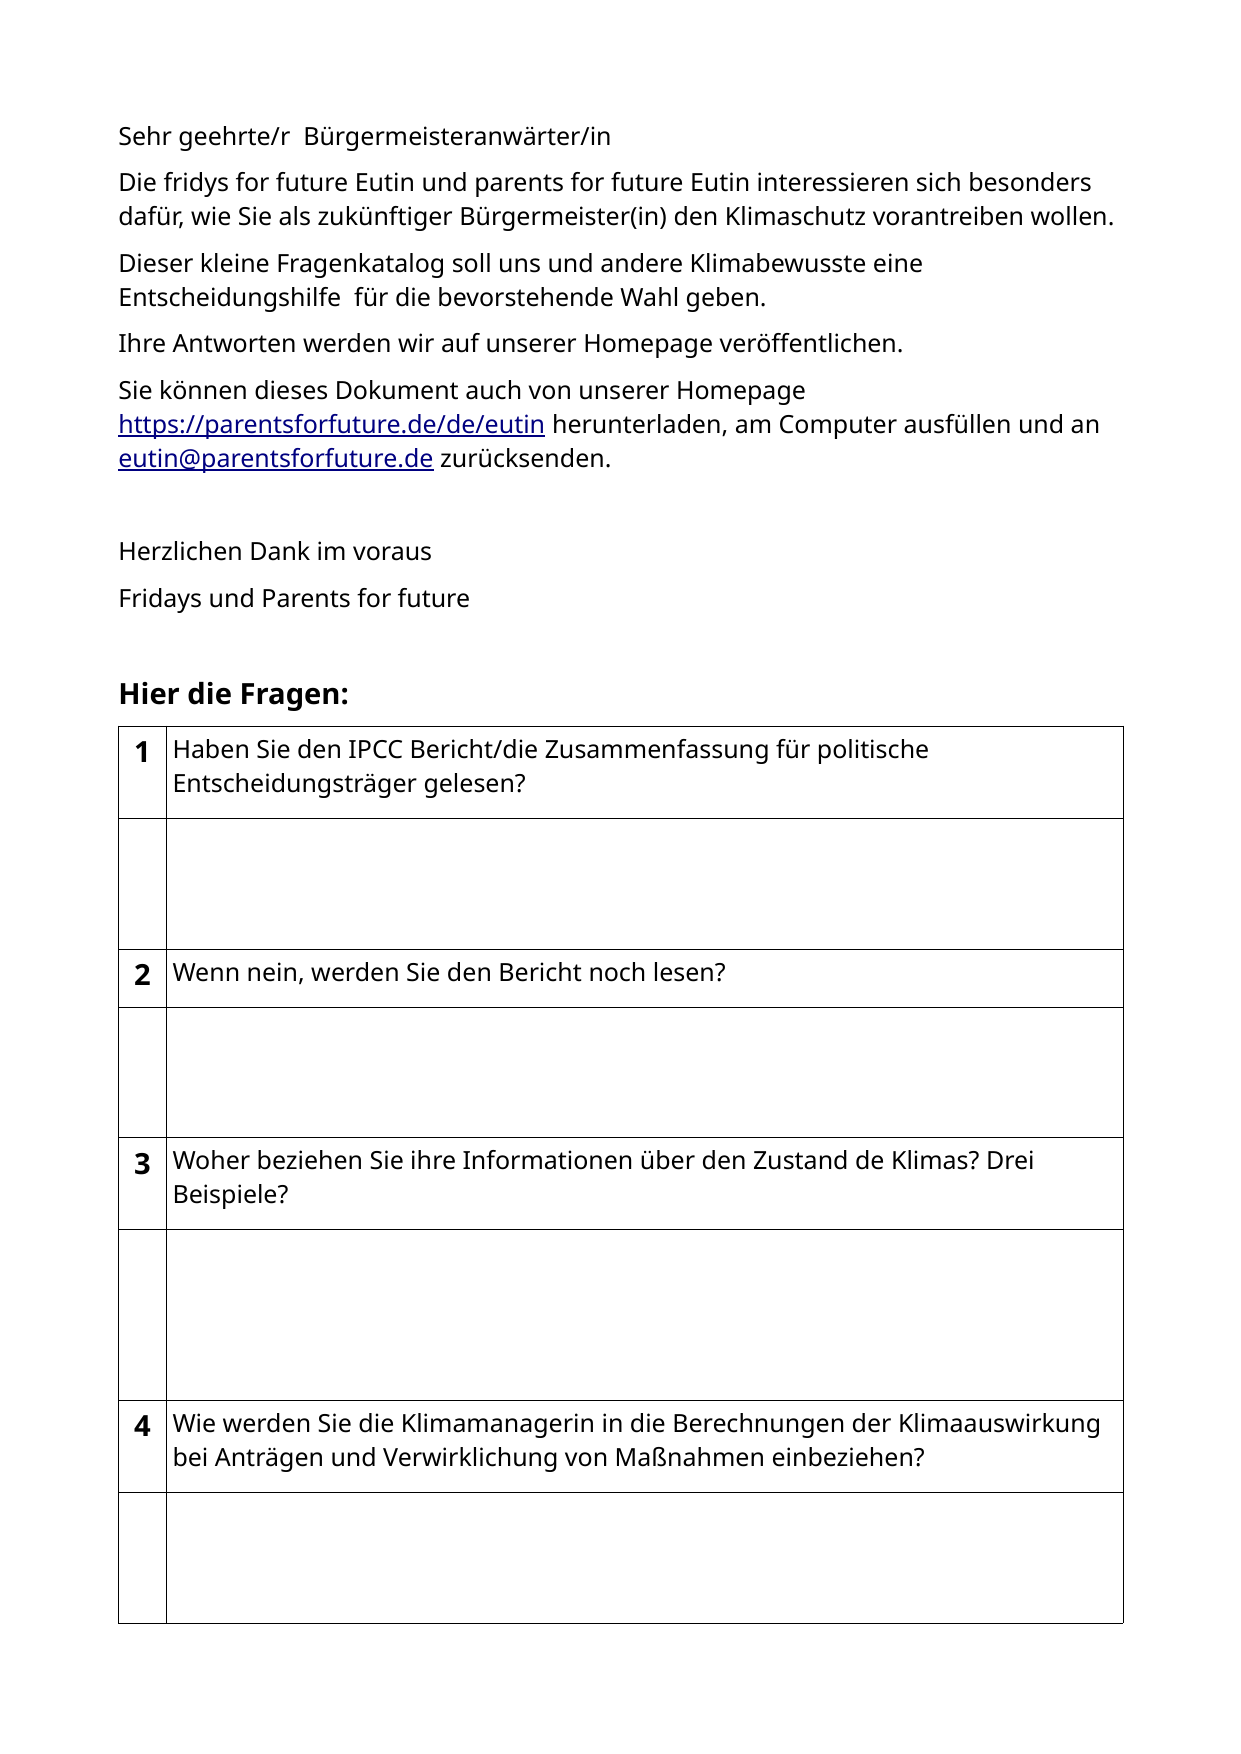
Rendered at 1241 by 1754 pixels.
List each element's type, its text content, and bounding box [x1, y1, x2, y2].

text Ihre Antworten werden wir auf unserer Homepage veröffentlichen. [118, 326, 1122, 360]
table_cell 2 [119, 950, 166, 1007]
table_header 1 [119, 727, 166, 818]
table_cell [119, 1493, 166, 1622]
table_cell 4 [119, 1401, 166, 1492]
table_header Haben Sie den IPCC Bericht/die Zusammenfassung für politische Entscheidungsträger gelesen? [167, 727, 1123, 818]
table_cell Wie werden Sie die Klimamanagerin in die Berechnungen der Klimaauswirkung bei Anträgen und Verwirklichung von Maßnahmen einbeziehen? [167, 1401, 1123, 1492]
table_cell [119, 1230, 166, 1400]
text Hier die Fragen: [118, 673, 1122, 713]
table_cell [119, 819, 166, 948]
table_cell Woher beziehen Sie ihre Informationen über den Zustand de Klimas? Drei Beispiele? [167, 1138, 1123, 1229]
text Dieser kleine Fragenkatalog soll uns und andere Klimabewusste eine Entscheidungshilfe für die bevorstehende Wahl geben. [118, 245, 1122, 313]
table_cell [119, 1008, 166, 1137]
text Herzlichen Dank im voraus [118, 534, 1122, 568]
table_cell [167, 1008, 1123, 1137]
text Sie können dieses Dokument auch von unserer Homepage https://parentsforfuture.de/de/eutin herunterladen, am Computer ausfüllen und an eutin@parentsforfuture.de zurücksenden. [118, 372, 1122, 475]
text Die fridys for future Eutin und parents for future Eutin interessieren sich besonders dafür, wie Sie als zukünftiger Bürgermeister(in) den Klimaschutz vorantreiben wollen. [118, 165, 1122, 233]
table_cell Wenn nein, werden Sie den Bericht noch lesen? [167, 950, 1123, 1007]
table_cell [167, 1493, 1123, 1622]
text Fridays und Parents for future [118, 580, 1122, 614]
table_cell 3 [119, 1138, 166, 1229]
table_cell [167, 1230, 1123, 1400]
table_cell [167, 819, 1123, 948]
text Sehr geehrte/r Bürgermeisteranwärter/in [118, 118, 1122, 152]
